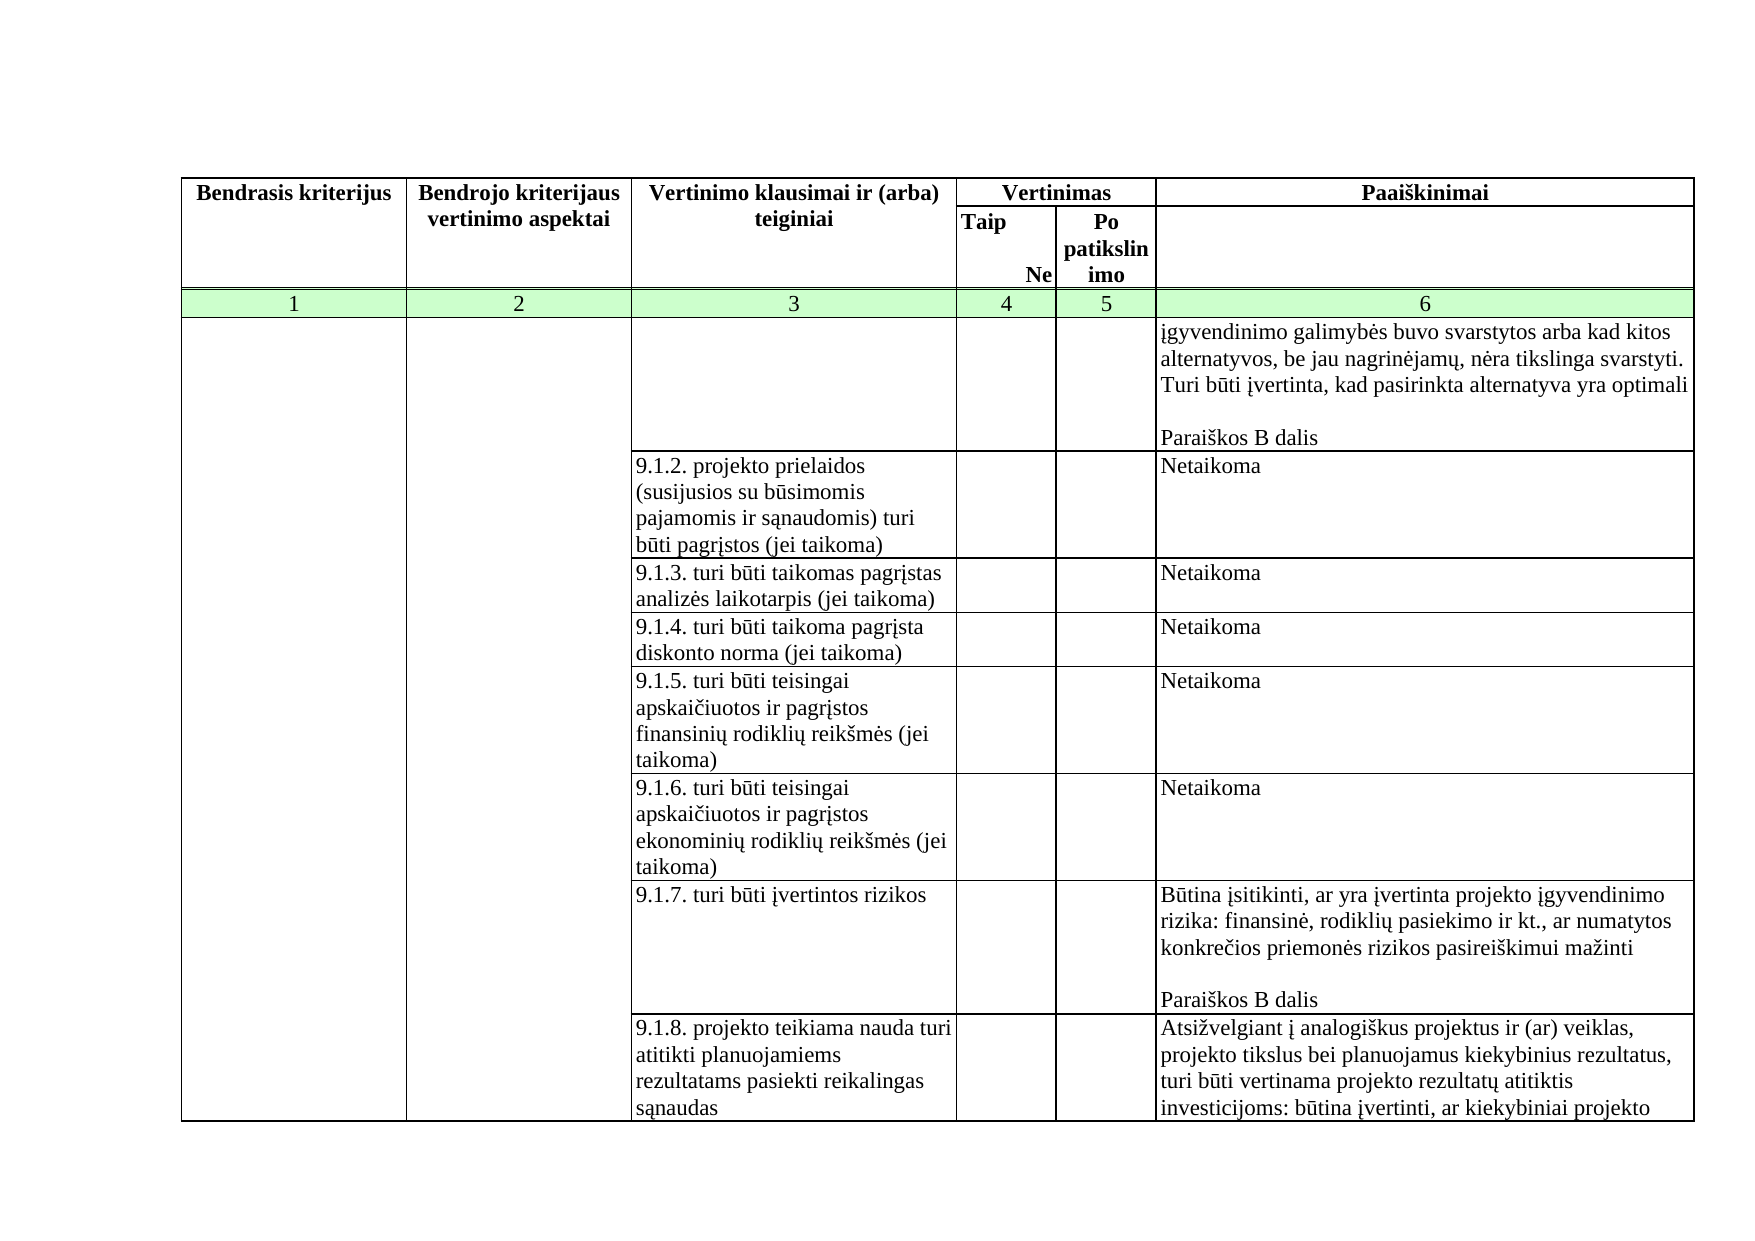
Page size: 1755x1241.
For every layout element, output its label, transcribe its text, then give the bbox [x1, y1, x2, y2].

table_cell 2 [407, 290, 631, 317]
table_cell Būtina įsitikinti, ar yra įvertinta projekto įgyvendinimo rizika: finansinė, rodiklių pasiekimo ir kt., ar numatytos konkrečios priemonės rizikos pasireiškimui mažinti Paraiškos B dalis [1157, 881, 1693, 1013]
table_header Bendrasis kriterijus [182, 179, 406, 287]
table_header Paaiškinimai [1157, 179, 1693, 205]
table_cell [957, 318, 1055, 450]
table_cell [1057, 881, 1155, 1013]
table_cell 4 [957, 290, 1055, 317]
table_cell 9.1.4. turi būti taikoma pagrįsta diskonto norma (jei taikoma) [632, 613, 956, 666]
table_cell [1057, 667, 1155, 773]
table_cell [1057, 559, 1155, 611]
table_cell 6 [1157, 290, 1693, 317]
table_cell 9.1.7. turi būti įvertintos rizikos [632, 881, 956, 1013]
table_cell [1057, 774, 1155, 879]
table_header Vertinimo klausimai ir (arba) teiginiai [632, 179, 956, 287]
table_cell 9.1.5. turi būti teisingai apskaičiuotos ir pagrįstos finansinių rodiklių reikšmės (jei taikoma) [632, 667, 956, 773]
table_cell [632, 318, 956, 450]
table_cell [1057, 318, 1155, 450]
table_cell Netaikoma [1157, 452, 1693, 557]
table_cell Atsižvelgiant į analogiškus projektus ir (ar) veiklas, projekto tikslus bei planuojamus kiekybinius rezultatus, turi būti vertinama projekto rezultatų atitiktis investicijoms: būtina įvertinti, ar kiekybiniai projekto [1157, 1015, 1693, 1120]
table_cell [182, 318, 406, 1120]
table_cell Taip Ne [957, 207, 1055, 287]
table_cell [1057, 613, 1155, 666]
table_cell 9.1.8. projekto teikiama nauda turi atitikti planuojamiems rezultatams pasiekti reikalingas sąnaudas [632, 1015, 956, 1120]
table_cell Netaikoma [1157, 774, 1693, 879]
table_cell [1057, 1015, 1155, 1120]
table_cell [1057, 452, 1155, 557]
table_cell [1157, 207, 1693, 287]
table_cell 1 [182, 290, 406, 317]
table_cell įgyvendinimo galimybės buvo svarstytos arba kad kitos alternatyvos, be jau nagrinėjamų, nėra tikslinga svarstyti. Turi būti įvertinta, kad pasirinkta alternatyva yra optimali Paraiškos B dalis [1157, 318, 1693, 450]
table_cell Netaikoma [1157, 613, 1693, 666]
table_cell [957, 559, 1055, 611]
table_cell Po patikslinimo [1057, 207, 1155, 287]
table_cell [957, 452, 1055, 557]
table_header Vertinimas [957, 179, 1155, 205]
table_cell 5 [1057, 290, 1155, 317]
table_cell Netaikoma [1157, 667, 1693, 773]
table_cell 3 [632, 290, 956, 317]
table_header Bendrojo kriterijaus vertinimo aspektai [407, 179, 631, 287]
table_cell [957, 774, 1055, 879]
table_cell 9.1.3. turi būti taikomas pagrįstas analizės laikotarpis (jei taikoma) [632, 559, 956, 611]
table_cell [957, 1015, 1055, 1120]
table_cell 9.1.6. turi būti teisingai apskaičiuotos ir pagrįstos ekonominių rodiklių reikšmės (jei taikoma) [632, 774, 956, 879]
table_cell [957, 881, 1055, 1013]
table_cell [407, 318, 631, 1120]
table_cell [957, 667, 1055, 773]
table_cell [957, 613, 1055, 666]
table_cell Netaikoma [1157, 559, 1693, 611]
table_cell 9.1.2. projekto prielaidos (susijusios su būsimomis pajamomis ir sąnaudomis) turi būti pagrįstos (jei taikoma) [632, 452, 956, 557]
